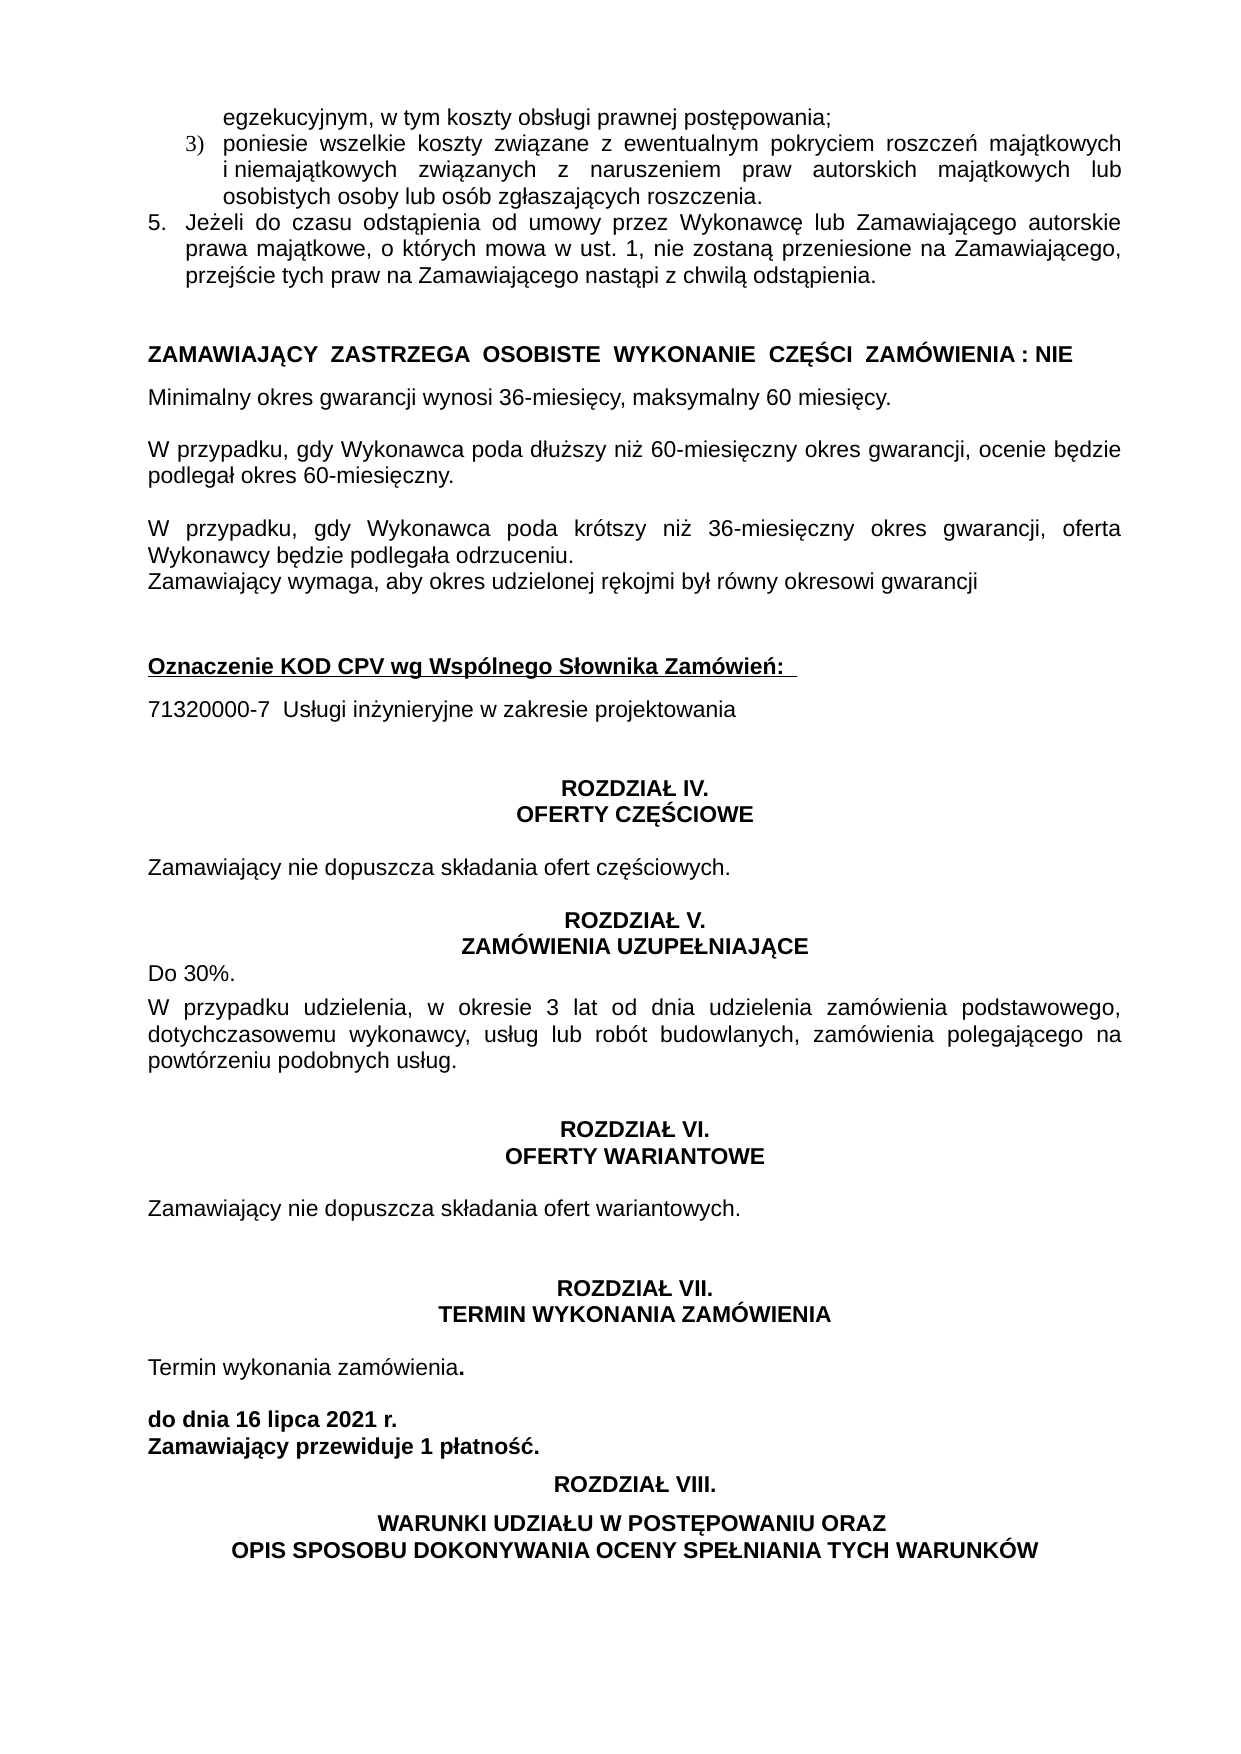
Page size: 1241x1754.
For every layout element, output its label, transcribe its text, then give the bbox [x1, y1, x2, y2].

text W przypadku, gdy Wykonawca poda dłuższy niż 60-miesięczny okres gwarancji, ocenie będzie podlegał okres 60-miesięczny. [148, 436, 1122, 489]
list poniesie wszelkie koszty związane z ewentualnym pokryciem roszczeń majątkowych i niemajątkowych związanych z naruszeniem praw autorskich majątkowych lub osobistych osoby lub osób zgłaszających roszczenia. [185, 130, 1122, 209]
list egzekucyjnym, w tym koszty obsługi prawnej postępowania; [185, 103, 1122, 130]
text ROZDZIAŁ VII. [148, 1274, 1122, 1301]
list Jeżeli do czasu odstąpienia od umowy przez Wykonawcę lub Zamawiającego autorskie prawa majątkowe, o których mowa w ust. 1, nie zostaną przeniesione na Zamawiającego, przejście tych praw na Zamawiającego nastąpi z chwilą odstąpienia. [148, 209, 1122, 288]
text ZAMÓWIENIA UZUPEŁNIAJĄCE [148, 933, 1122, 959]
text do dnia 16 lipca 2021 r. [148, 1406, 1122, 1433]
list 71320000-7 Usługi inżynieryjne w zakresie projektowania [148, 696, 1122, 722]
text Oznaczenie KOD CPV wg Wspólnego Słownika Zamówień: [148, 653, 1122, 680]
text W przypadku, gdy Wykonawca poda krótszy niż 36-miesięczny okres gwarancji, oferta Wykonawcy będzie podlegała odrzuceniu. [148, 515, 1122, 568]
text OFERTY WARIANTOWE [148, 1143, 1122, 1169]
text Termin wykonania zamówienia. [148, 1353, 1122, 1380]
text Minimalny okres gwarancji wynosi 36-miesięcy, maksymalny 60 miesięcy. [148, 383, 1122, 410]
text Do 30%. [148, 959, 1122, 986]
text ROZDZIAŁ V. [148, 907, 1122, 933]
text ROZDZIAŁ VIII. [148, 1471, 1122, 1498]
text ROZDZIAŁ VI. [148, 1116, 1122, 1143]
text Zamawiający nie dopuszcza składania ofert wariantowych. [148, 1195, 1122, 1222]
text W przypadku udzielenia, w okresie 3 lat od dnia udzielenia zamówienia podstawowego, dotychczasowemu wykonawcy, usług lub robót budowlanych, zamówienia polegającego na powtórzeniu podobnych usług. [148, 994, 1122, 1073]
text Zamawiający wymaga, aby okres udzielonej rękojmi był równy okresowi gwarancji [148, 568, 1122, 594]
text Zamawiający nie dopuszcza składania ofert częściowych. [148, 854, 1122, 881]
text ROZDZIAŁ IV. [148, 775, 1122, 801]
text WARUNKI UDZIAŁU W POSTĘPOWANIU ORAZ OPIS SPOSOBU DOKONYWANIA OCENY SPEŁNIANIA TYCH WARUNKÓW [148, 1510, 1122, 1563]
text ZAMAWIAJĄCY ZASTRZEGA OSOBISTE WYKONANIE CZĘŚCI ZAMÓWIENIA : NIE [148, 341, 1122, 367]
text TERMIN WYKONANIA ZAMÓWIENIA [148, 1301, 1122, 1327]
text OFERTY CZĘŚCIOWE [148, 801, 1122, 828]
text Zamawiający przewiduje 1 płatność. [148, 1433, 1122, 1459]
